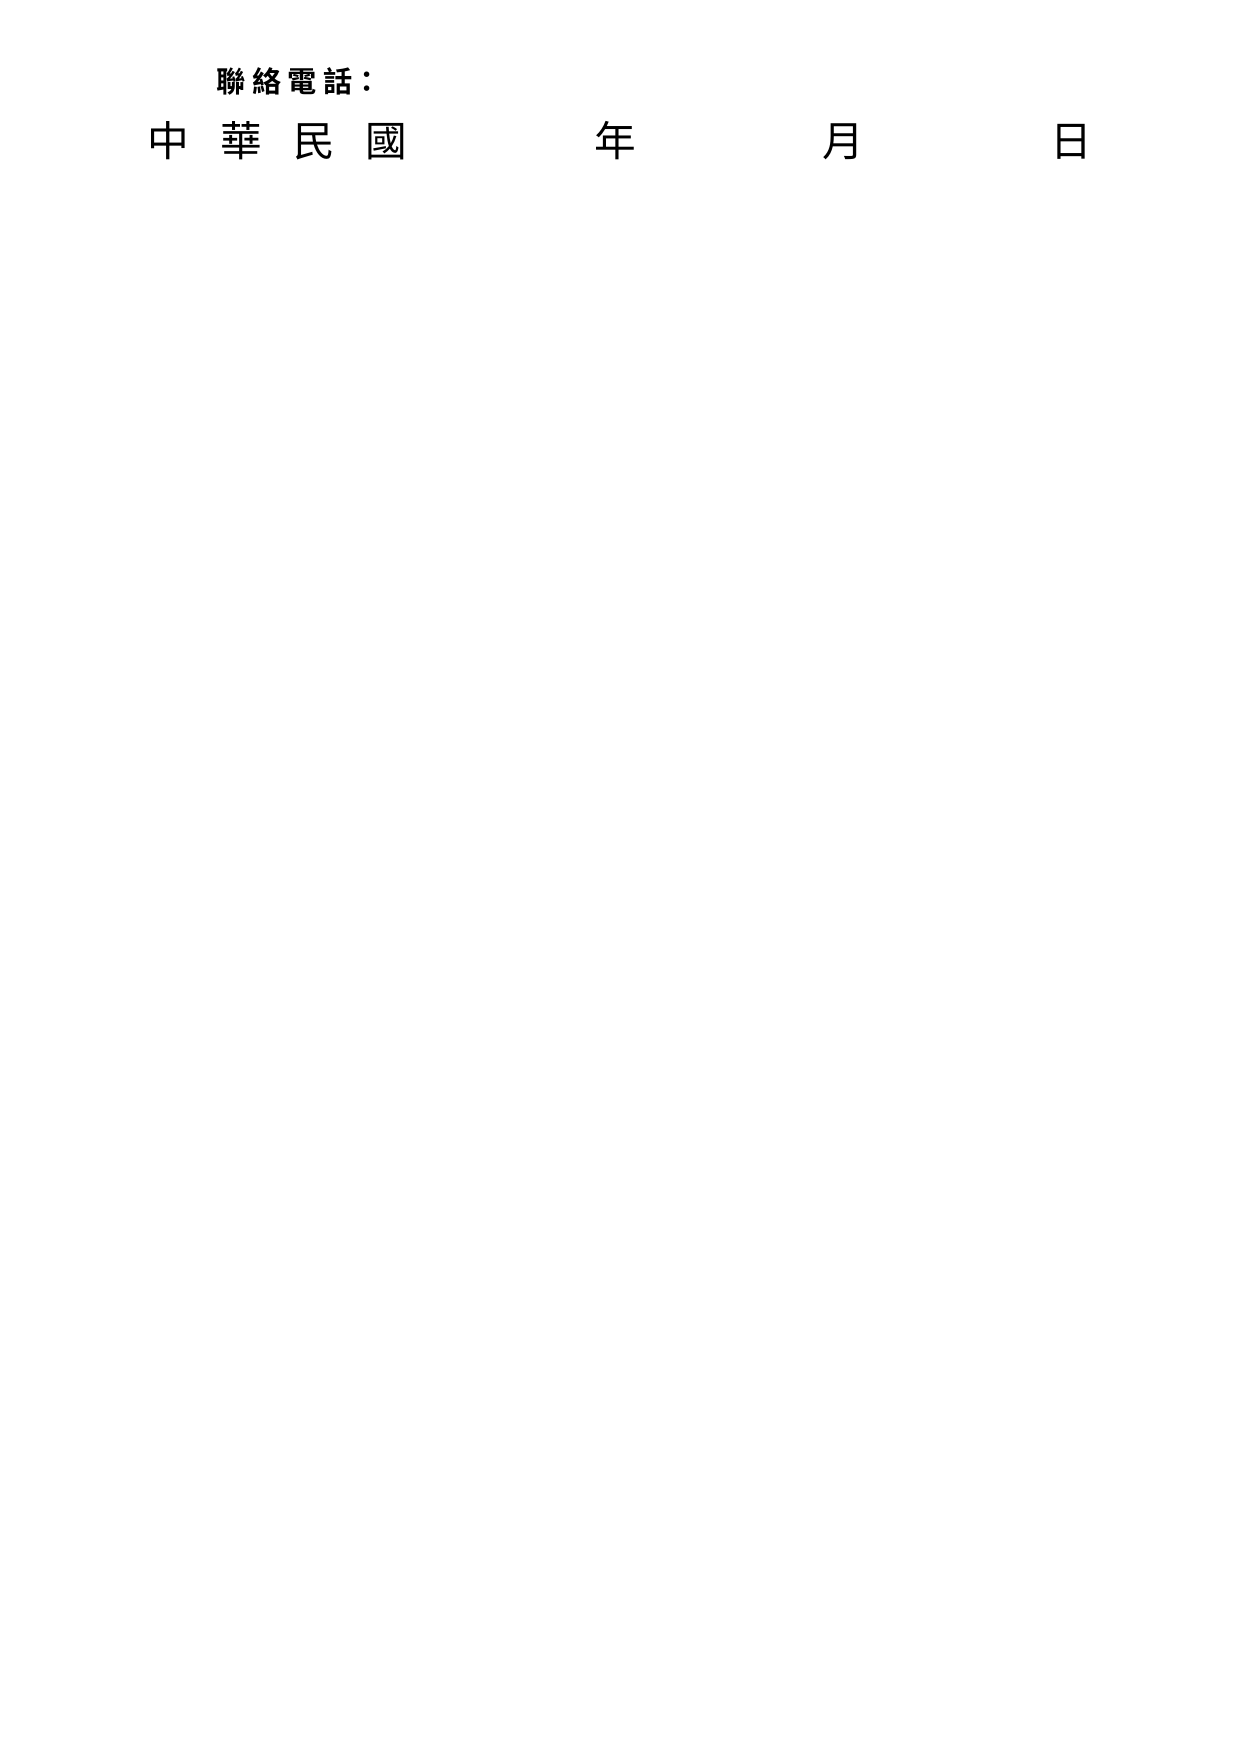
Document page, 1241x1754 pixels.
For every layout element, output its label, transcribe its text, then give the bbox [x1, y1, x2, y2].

text 中華民國 年 月 日 [148, 108, 1092, 168]
text 聯 絡 電 話： [148, 59, 1092, 101]
